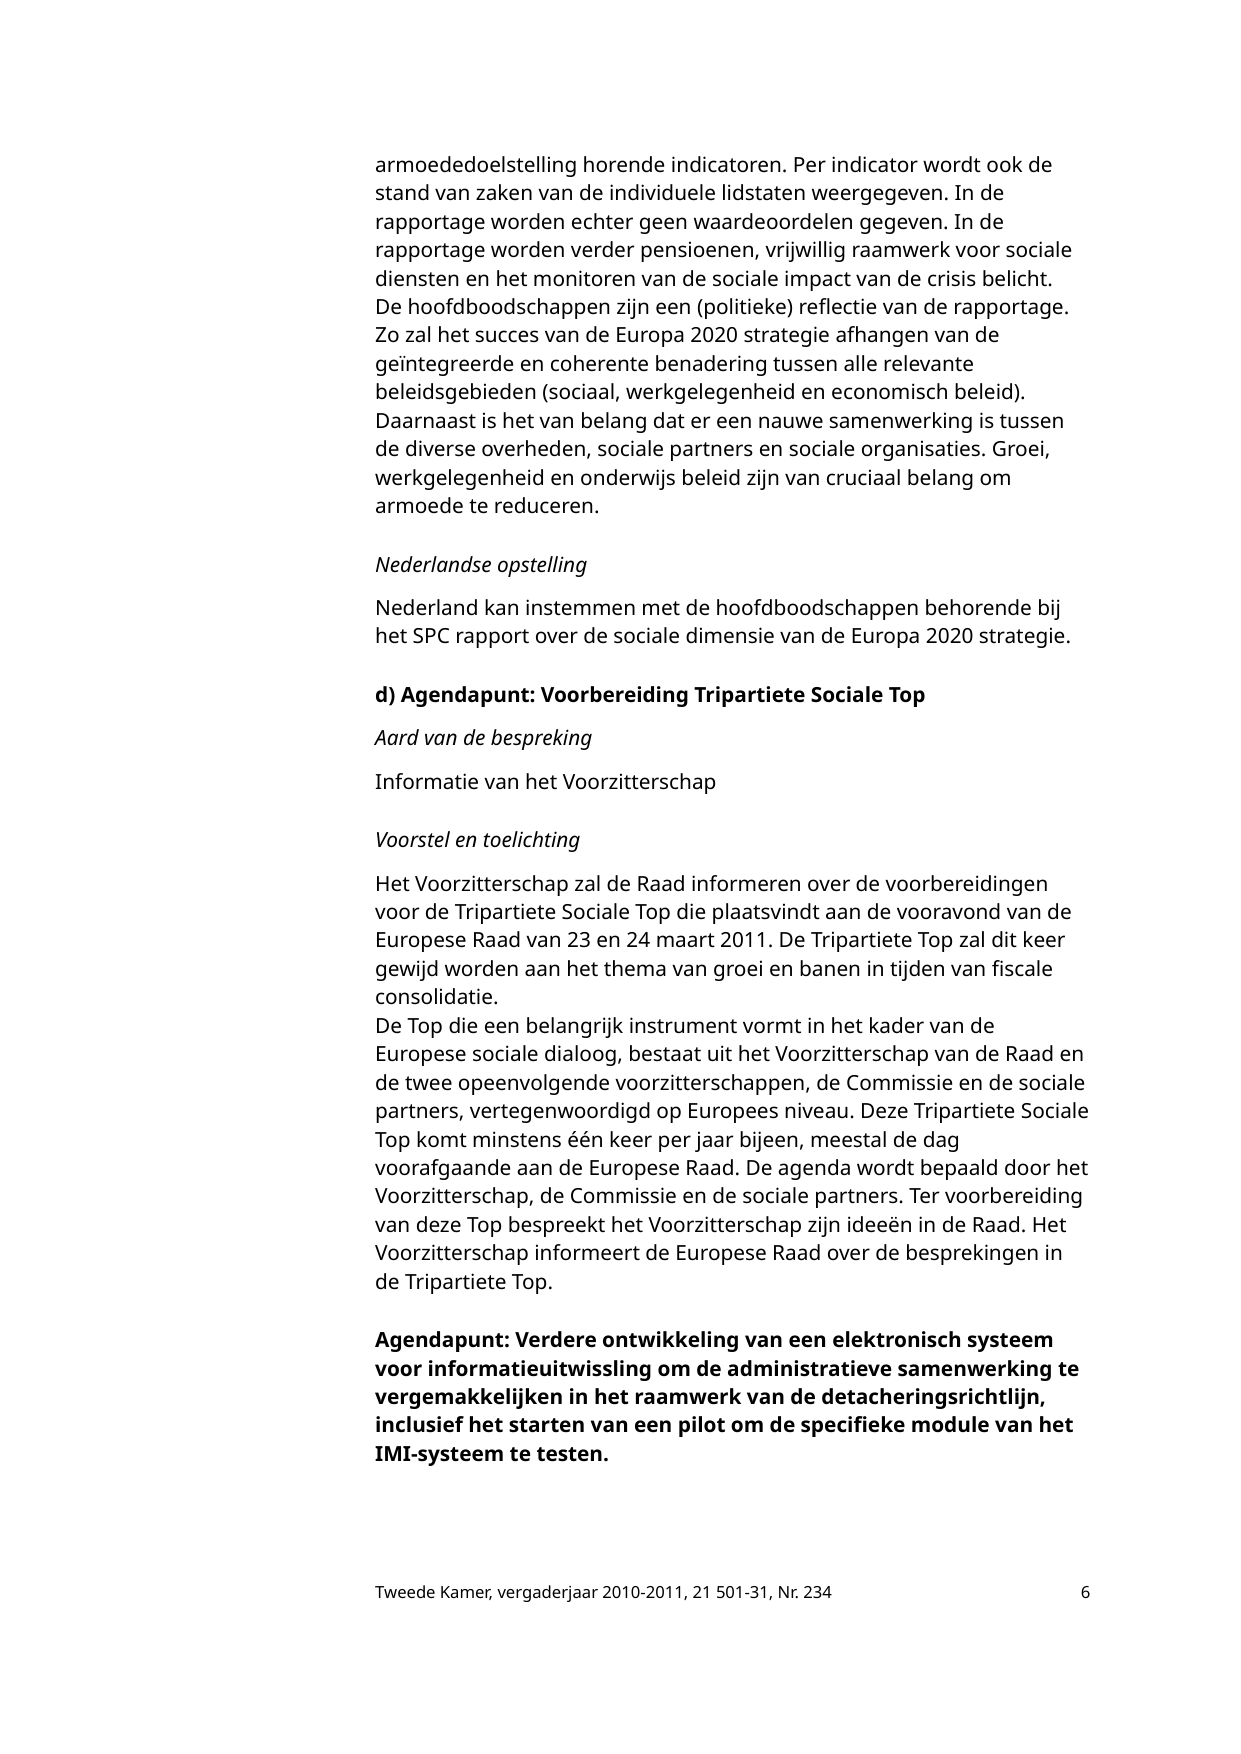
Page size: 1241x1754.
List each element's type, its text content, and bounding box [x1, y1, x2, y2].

text armoededoelstelling horende indicatoren. Per indicator wordt ook de stand van zaken van de individuele lidstaten weergegeven. In de rapportage worden echter geen waardeoordelen gegeven. In de rapportage worden verder pensioenen, vrijwillig raamwerk voor sociale diensten en het monitoren van de sociale impact van de crisis belicht. [375, 150, 1090, 292]
text Agendapunt: Verdere ontwikkeling van een elektronisch systeem voor informatieuitwissling om de administratieve samenwerking te vergemakkelijken in het raamwerk van de detacheringsrichtlijn, inclusief het starten van een pilot om de specifieke module van het IMI-systeem te testen. [375, 1325, 1090, 1467]
text Aard van de bespreking [375, 723, 1090, 752]
text Nederland kan instemmen met de hoofdboodschappen behorende bij het SPC rapport over de sociale dimensie van de Europa 2020 strategie. [375, 593, 1090, 650]
text d) Agendapunt: Voorbereiding Tripartiete Sociale Top [375, 680, 1090, 708]
text Voorstel en toelichting [375, 825, 1090, 854]
text De Top die een belangrijk instrument vormt in het kader van de Europese sociale dialoog, bestaat uit het Voorzitterschap van de Raad en de twee opeenvolgende voorzitterschappen, de Commissie en de sociale partners, vertegenwoordigd op Europees niveau. Deze Tripartiete Sociale Top komt minstens één keer per jaar bijeen, meestal de dag voorafgaande aan de Europese Raad. De agenda wordt bepaald door het Voorzitterschap, de Commissie en de sociale partners. Ter voorbereiding van deze Top bespreekt het Voorzitterschap zijn ideeën in de Raad. Het Voorzitterschap informeert de Europese Raad over de besprekingen in de Tripartiete Top. [375, 1011, 1090, 1295]
text De hoofdboodschappen zijn een (politieke) reflectie van de rapportage. Zo zal het succes van de Europa 2020 strategie afhangen van de geïntegreerde en coherente benadering tussen alle relevante beleidsgebieden (sociaal, werkgelegenheid en economisch beleid). Daarnaast is het van belang dat er een nauwe samenwerking is tussen de diverse overheden, sociale partners en sociale organisaties. Groei, werkgelegenheid en onderwijs beleid zijn van cruciaal belang om armoede te reduceren. [375, 292, 1090, 520]
text Informatie van het Voorzitterschap [375, 767, 1090, 795]
text Nederlandse opstelling [375, 550, 1090, 578]
text Het Voorzitterschap zal de Raad informeren over de voorbereidingen voor de Tripartiete Sociale Top die plaatsvindt aan de vooravond van de Europese Raad van 23 en 24 maart 2011. De Tripartiete Top zal dit keer gewijd worden aan het thema van groei en banen in tijden van fiscale consolidatie. [375, 869, 1090, 1011]
